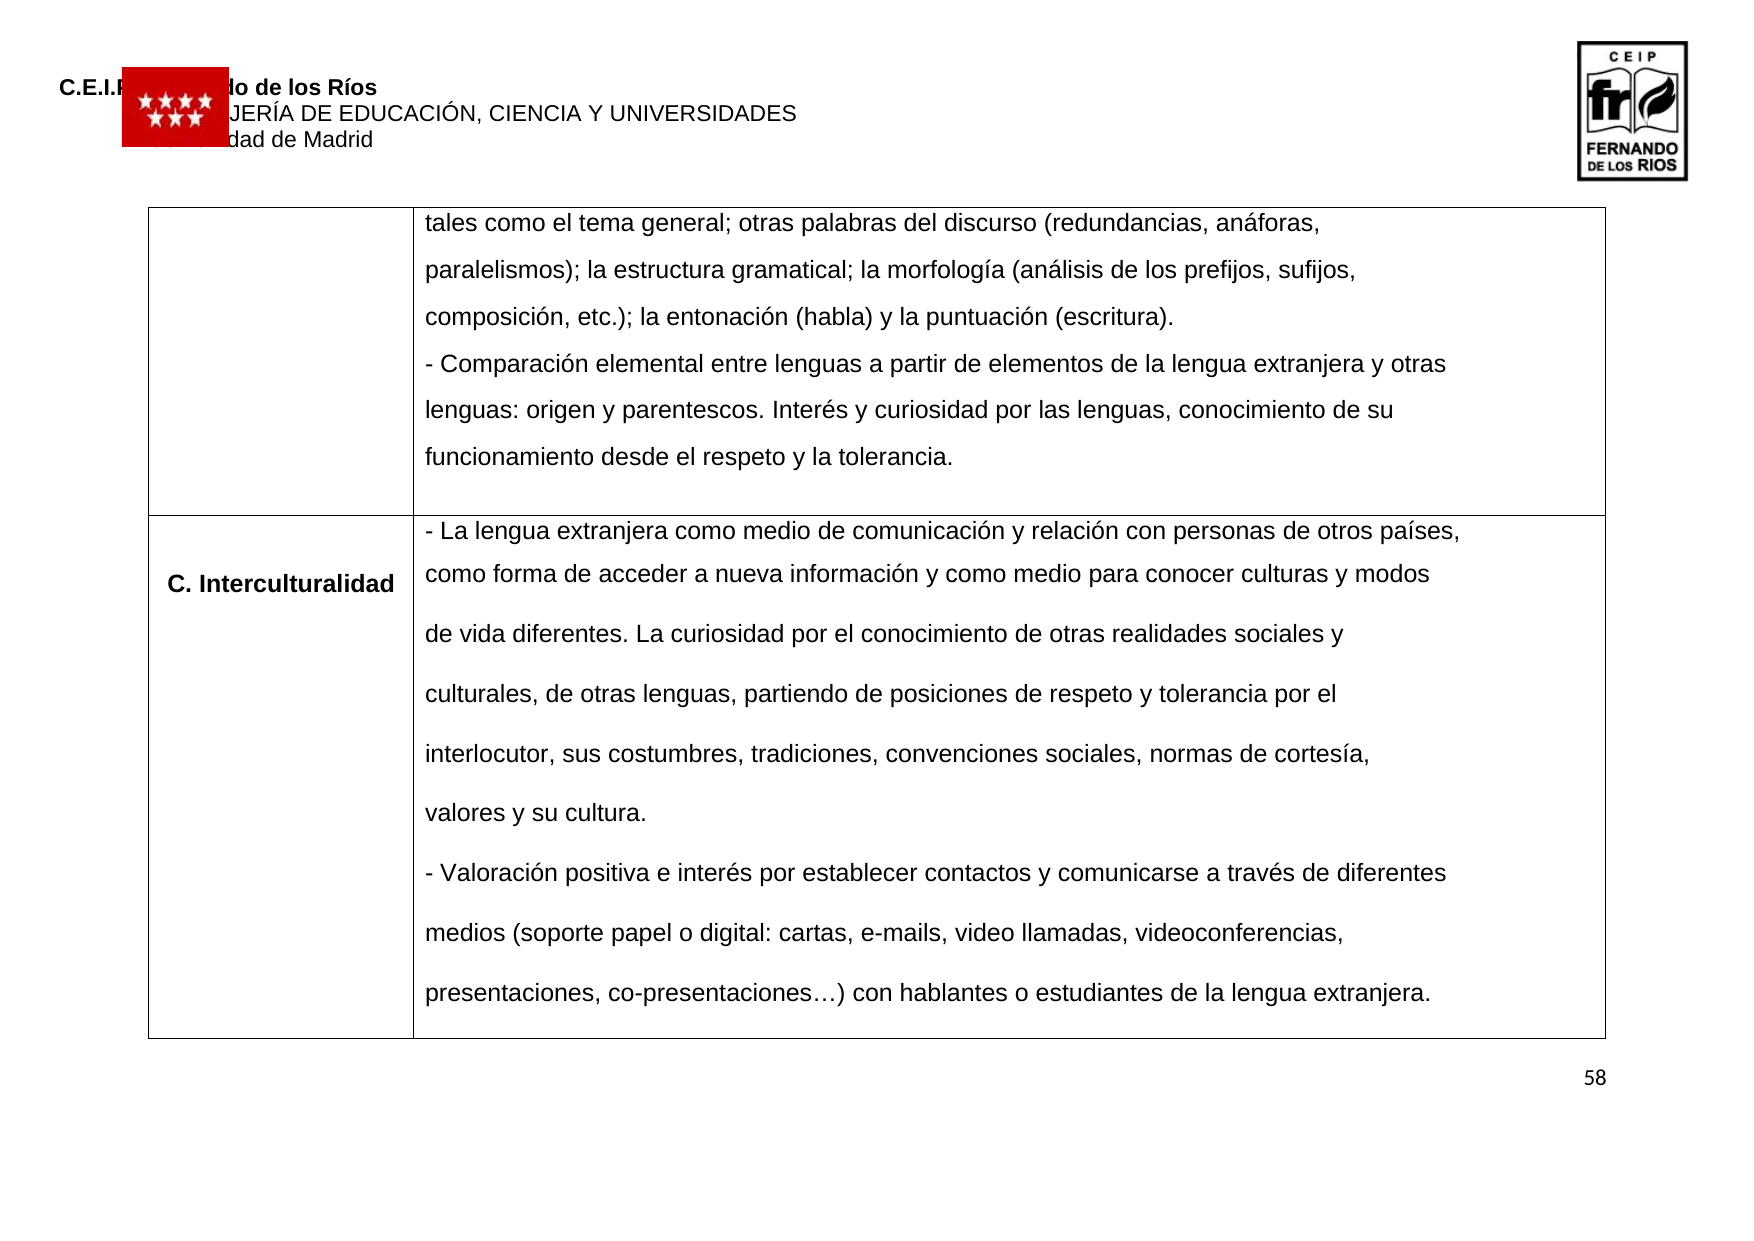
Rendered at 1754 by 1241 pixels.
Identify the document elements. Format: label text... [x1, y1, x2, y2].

table_cell C. Interculturalidad [149, 516, 413, 1037]
table_cell tales como el tema general; otras palabras del discurso (redundancias, anáforas, paralelismos); la estructura gramatical; la morfología (análisis de los prefijos, sufijos, composición, etc.); la entonación (habla) y la puntuación (escritura). - Comparación elemental entre lenguas a partir de elementos de la lengua extranjera y otras lenguas: origen y parentescos. Interés y curiosidad por las lenguas, conocimiento de su funcionamiento desde el respeto y la tolerancia. [414, 208, 1605, 515]
table_cell [149, 208, 413, 515]
table_cell - La lengua extranjera como medio de comunicación y relación con personas de otros países, como forma de acceder a nueva información y como medio para conocer culturas y modos de vida diferentes. La curiosidad por el conocimiento de otras realidades sociales y culturales, de otras lenguas, partiendo de posiciones de respeto y tolerancia por el interlocutor, sus costumbres, tradiciones, convenciones sociales, normas de cortesía, valores y su cultura. - Valoración positiva e interés por establecer contactos y comunicarse a través de diferentes medios (soporte papel o digital: cartas, e-mails, video llamadas, videoconferencias, presentaciones, co-presentaciones…) con hablantes o estudiantes de la lengua extranjera. [414, 516, 1605, 1037]
